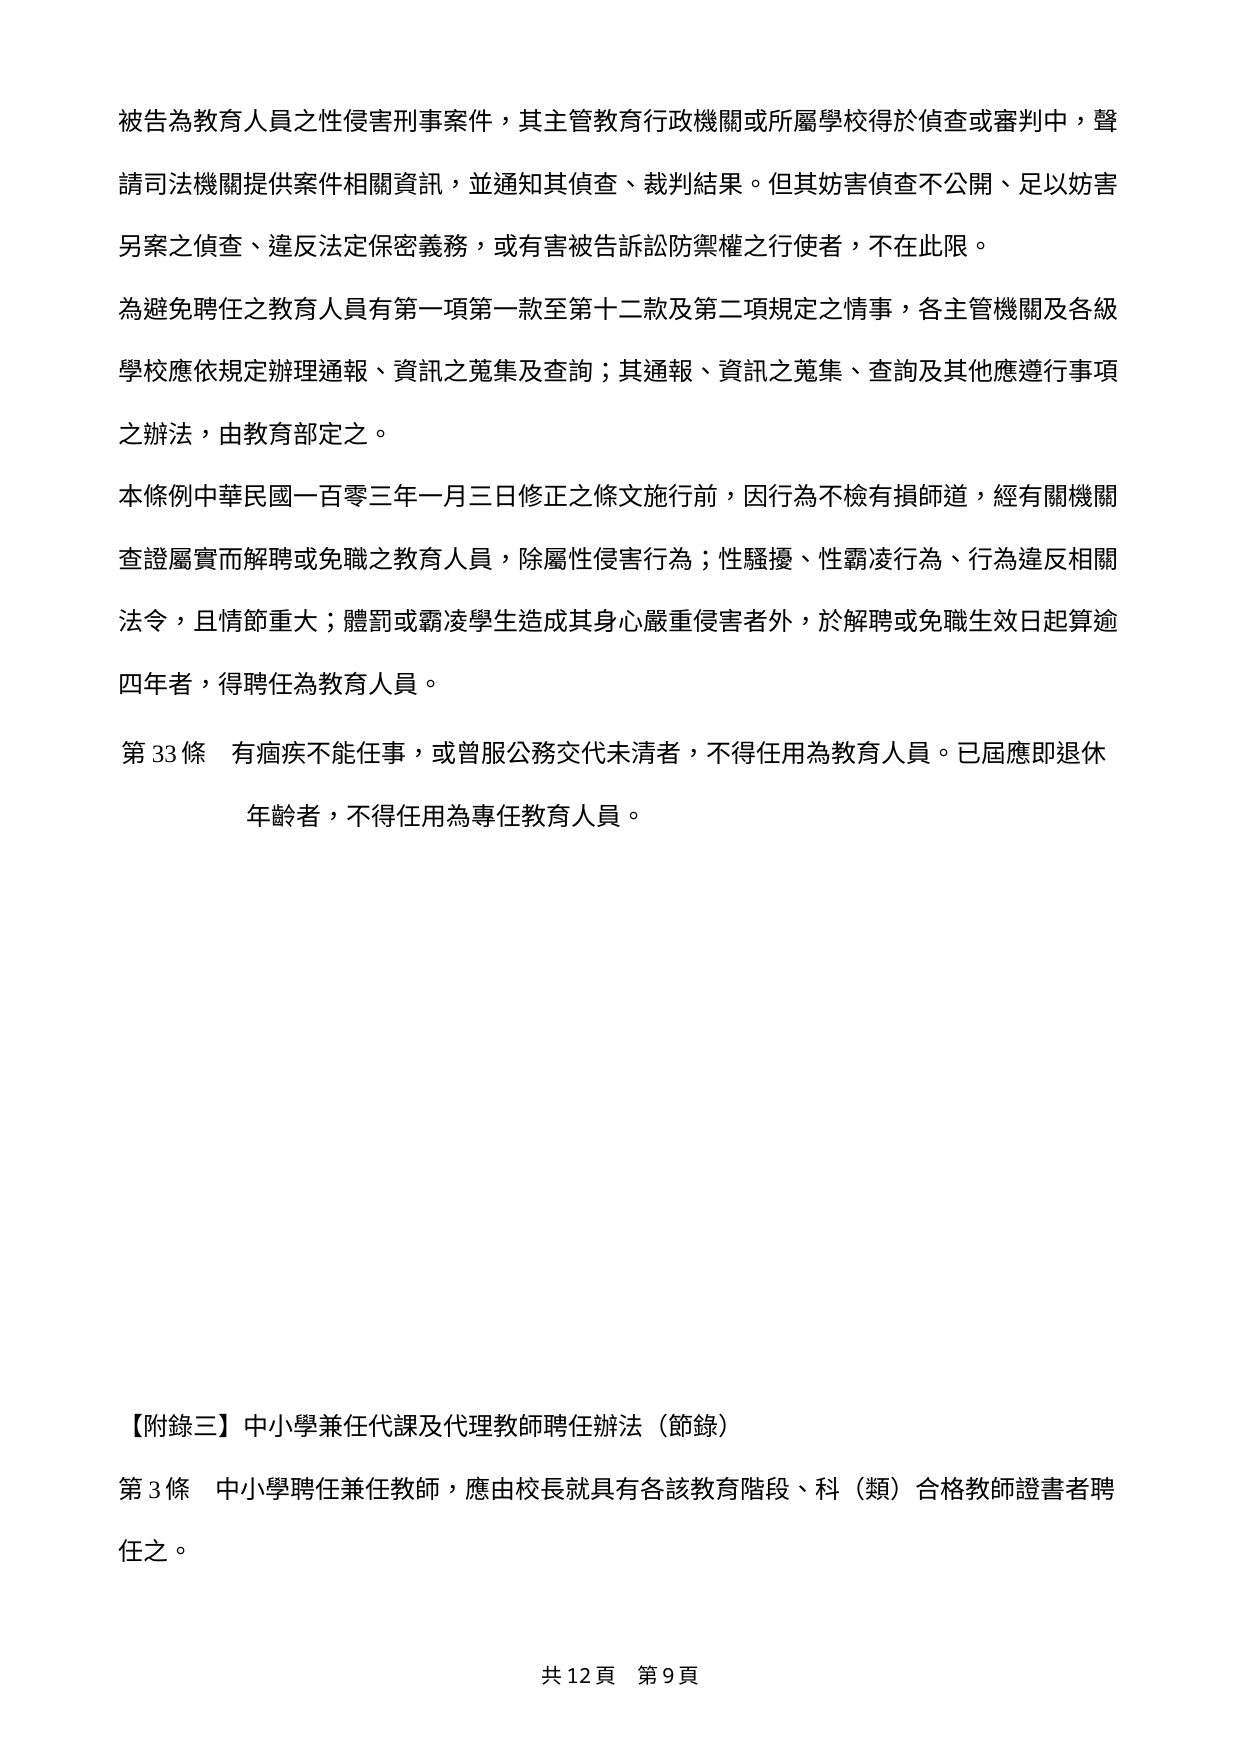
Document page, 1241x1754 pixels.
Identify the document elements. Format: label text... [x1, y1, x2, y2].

text 本條例中華民國一百零三年一月三日修正之條文施行前，因行為不檢有損師道，經有關機關查證屬實而解聘或免職之教育人員，除屬性侵害行為；性騷擾、性霸凌行為、行為違反相關法令，且情節重大；體罰或霸凌學生造成其身心嚴重侵害者外，於解聘或免職生效日起算逾四年者，得聘任為教育人員。 [118, 453, 1122, 703]
text 【附錄三】中小學兼任代課及代理教師聘任辦法（節錄） [118, 1383, 1122, 1446]
text 被告為教育人員之性侵害刑事案件，其主管教育行政機關或所屬學校得於偵查或審判中，聲請司法機關提供案件相關資訊，並通知其偵查、裁判結果。但其妨害偵查不公開、足以妨害另案之偵查、違反法定保密義務，或有害被告訴訟防禦權之行使者，不在此限。 [118, 78, 1122, 266]
text 為避免聘任之教育人員有第一項第一款至第十二款及第二項規定之情事，各主管機關及各級學校應依規定辦理通報、資訊之蒐集及查詢；其通報、資訊之蒐集、查詢及其他應遵行事項之辦法，由教育部定之。 [118, 266, 1122, 453]
text 第33條 有痼疾不能任事，或曾服公務交代未清者，不得任用為教育人員。已屆應即退休年齡者，不得任用為專任教育人員。 [122, 710, 1122, 835]
text 第3條 中小學聘任兼任教師，應由校長就具有各該教育階段、科（類）合格教師證書者聘任之。 [118, 1446, 1122, 1571]
